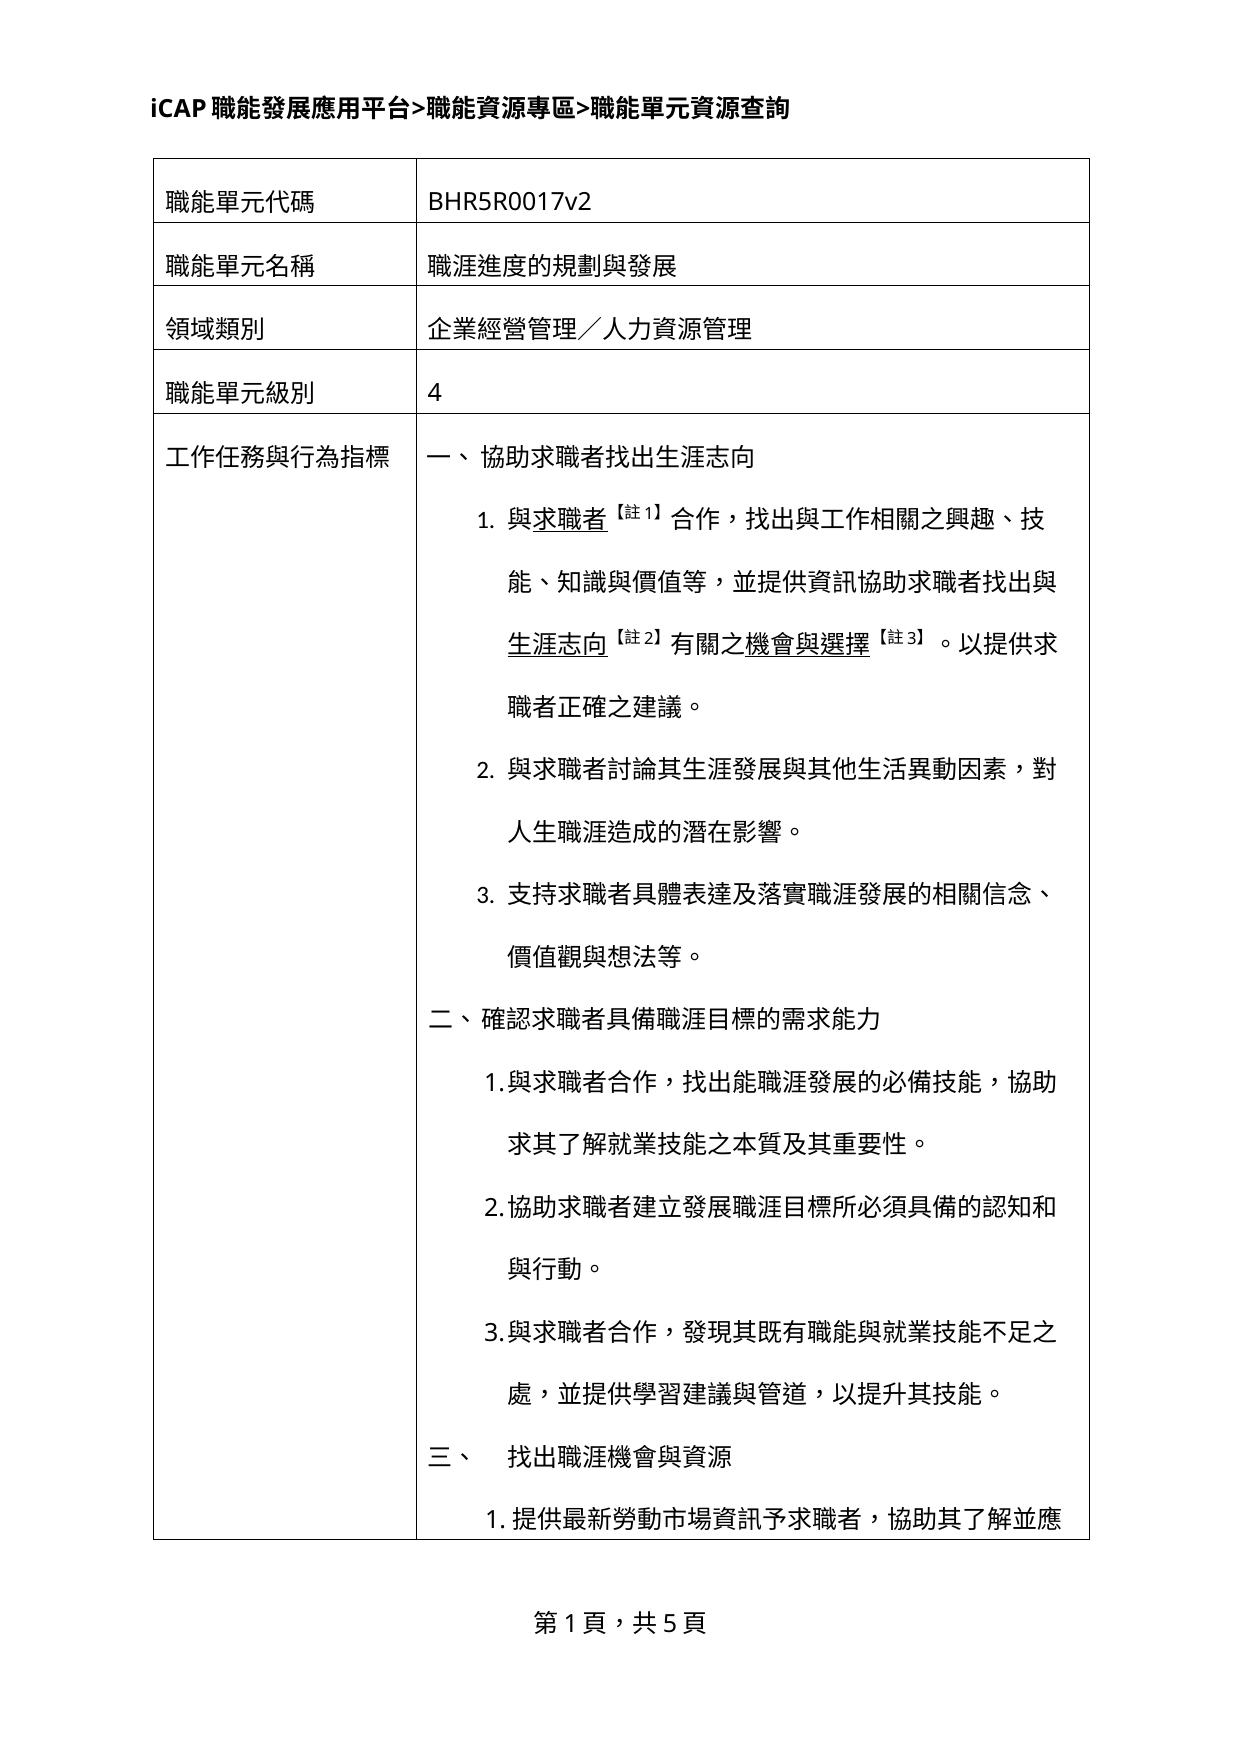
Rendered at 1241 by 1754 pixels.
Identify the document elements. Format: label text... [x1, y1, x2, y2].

table_cell 職能單元名稱 [154, 223, 416, 285]
table_cell 職能單元級別 [154, 350, 416, 412]
table_header BHR5R0017v2 [417, 159, 1089, 222]
table_header 職能單元代碼 [154, 159, 416, 222]
table_cell 職涯進度的規劃與發展 [417, 223, 1089, 285]
table_cell 企業經營管理／人力資源管理 [417, 286, 1089, 349]
table_cell 工作任務與行為指標 [154, 414, 416, 1538]
table_cell 協助求職者找出生涯志向 與求職者【註1】合作，找出與工作相關之興趣、技能、知識與價值等，並提供資訊協助求職者找出與生涯志向【註2】有關之機會與選擇【註3】。以提供求職者正確之建議。 與求職者討論其生涯發展與其他生活異動因素，對人生職涯造成的潛在影響。 支持求職者具體表達及落實職涯發展的相關信念、價值觀與想法等。 確認求職者具備職涯目標的需求能力 與求職者合作，找出能職涯發展的必備技能，協助求其了解就業技能之本質及其重要性。 協助求職者建立發展職涯目標所必須具備的認知和與行動。 與求職者合作，發現其既有職能與就業技能不足之處，並提供學習建議與管道，以提升其技能。 找出職涯機會與資源 提供最新勞動市場資訊予求職者，協助其了解並應用求職、職涯目標及決策。 協助求職者尋找各種就業機會和選擇，並向其探討各種雇用型態，例如兼職或約聘等，以利其達成生涯志向。 就求職者的職涯興趣、需求、能力、職涯規畫，協助其尋找適當的教育訓練機會。 鼓勵求職者利用各類管道和資訊，尋找和創造工作機會。 協助求職者進行職涯規劃 協助求職者規劃職涯發展策略【註4】，設定職涯發展目標與目的等，並撰寫行動計畫。 視求職者需求，提供求職者職涯發展規畫之相關服務與資訊，協助其規劃和運用相關生涯、職涯發展等服務。 協助求職者釐清人脈機會與需求，協助其建立適宜的人際關係，以利推展職涯發展行動。 協助求職者求職時之自我行銷 協助求職者準備個人工作經歷及其他自我行銷之資料【註5】，以凸顯關鍵技能與感興趣的領域。 協助求職者於電話或面試時，展現該工作有關的基本能力與特殊技能，對於潛在雇主更有效的展現個人本職學能。 協助求職者有效運用人脈機會，對潛在雇主進行自我行銷。 維護紀錄與資訊系統 依據組織或機構之資訊系統規定，製作文件與相關紀錄。 依規定維護紀錄，展現可信度，並符合其工作範圍與機構規定，確保紙本與電子紀錄之安全。 依組織或機構規定，確保文件符合相關利益關係人之規定。 依組織或機構規定與法規，對求職者之資訊與紀錄善盡保密之責。 服務後續的追蹤與評估 依組織或機構之政策與程序，持續追蹤求職者，並將後續狀況留下紀錄，進行成效評估。 徵詢求職者對於職涯發展服務的滿意程度，針對缺失進行改善，提供求職者更實務的建議，提升服務品質。 [417, 414, 1089, 1538]
table_cell 領域類別 [154, 286, 416, 349]
table_cell 4 [417, 350, 1089, 412]
